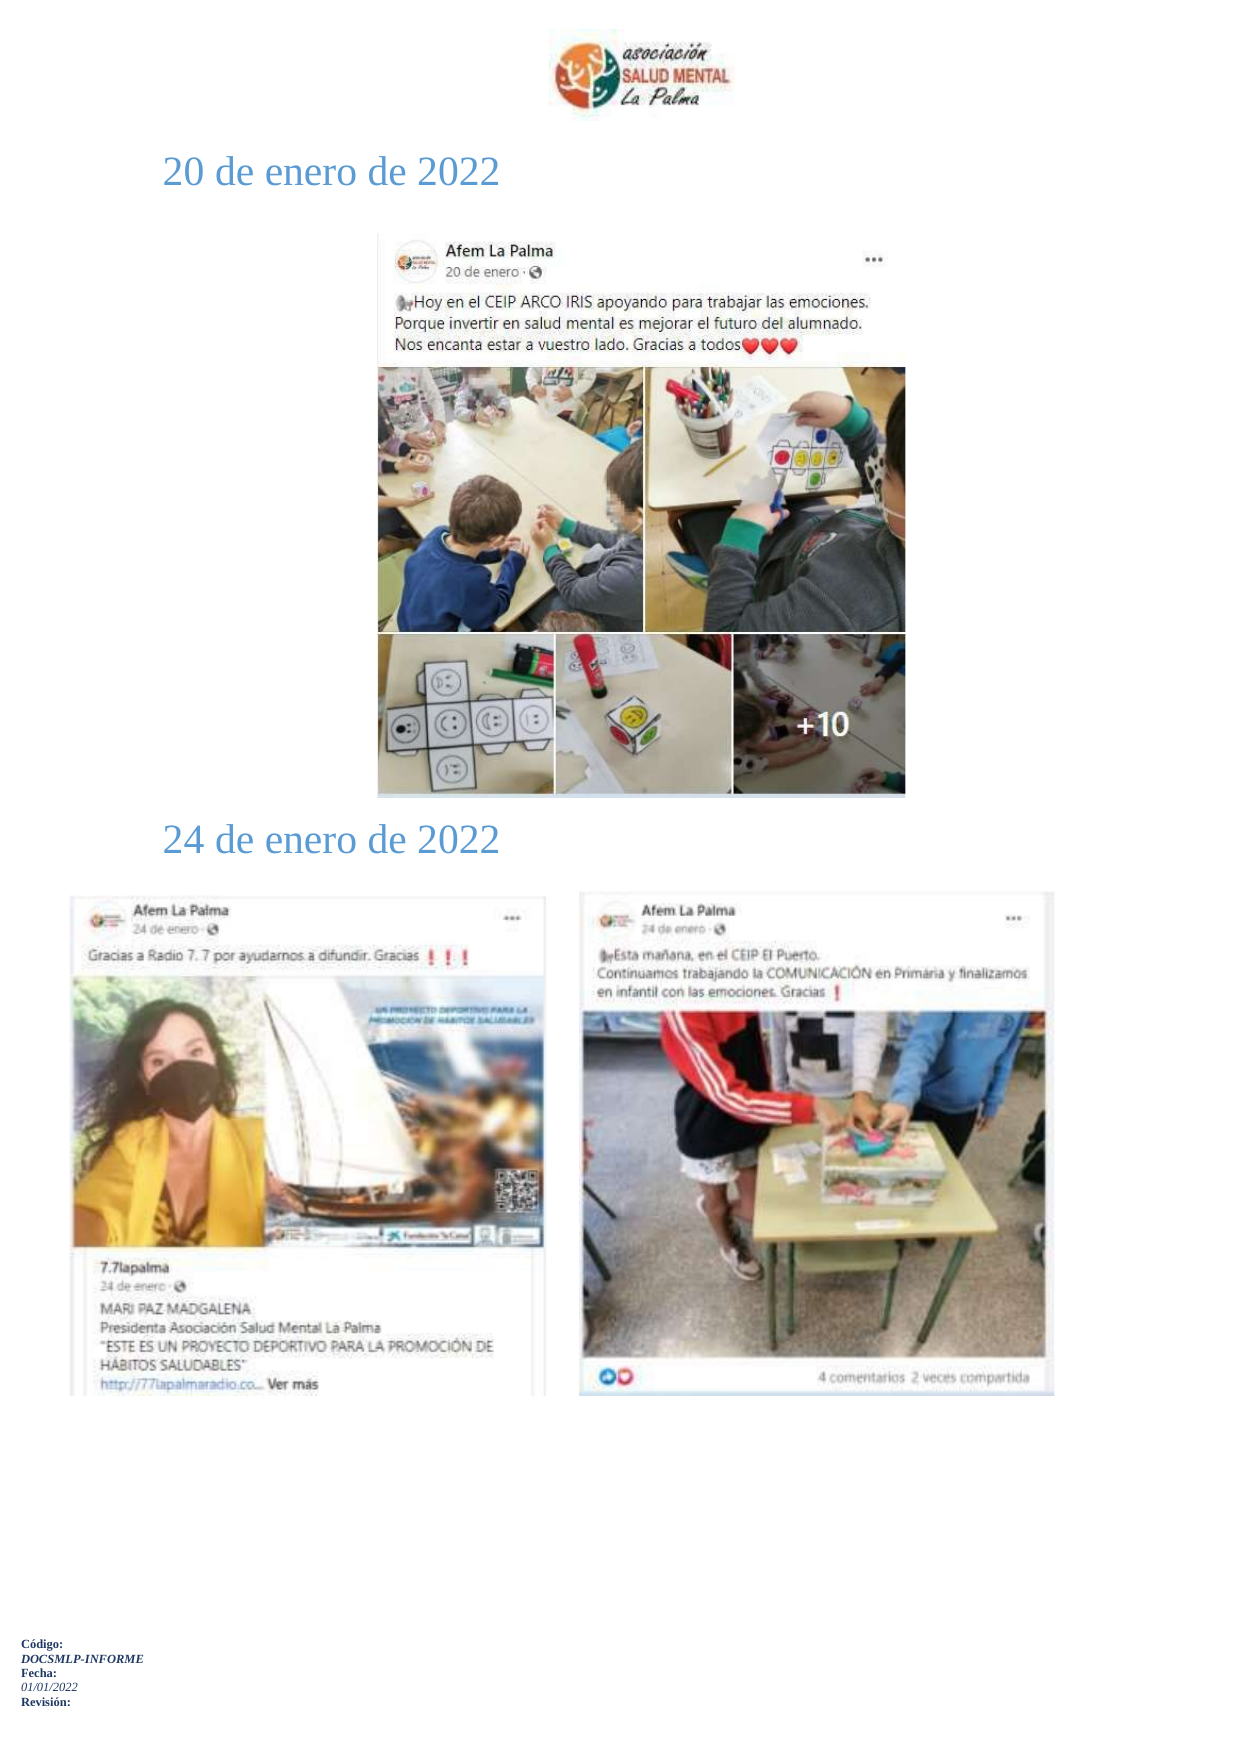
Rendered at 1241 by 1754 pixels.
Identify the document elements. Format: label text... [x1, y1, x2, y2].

picture [69, 895, 547, 1396]
picture [579, 891, 1055, 1396]
picture [377, 233, 906, 798]
list de enero de 2022 [162, 147, 1192, 195]
list de enero de 2022 [162, 246, 1192, 862]
picture [548, 29, 735, 121]
